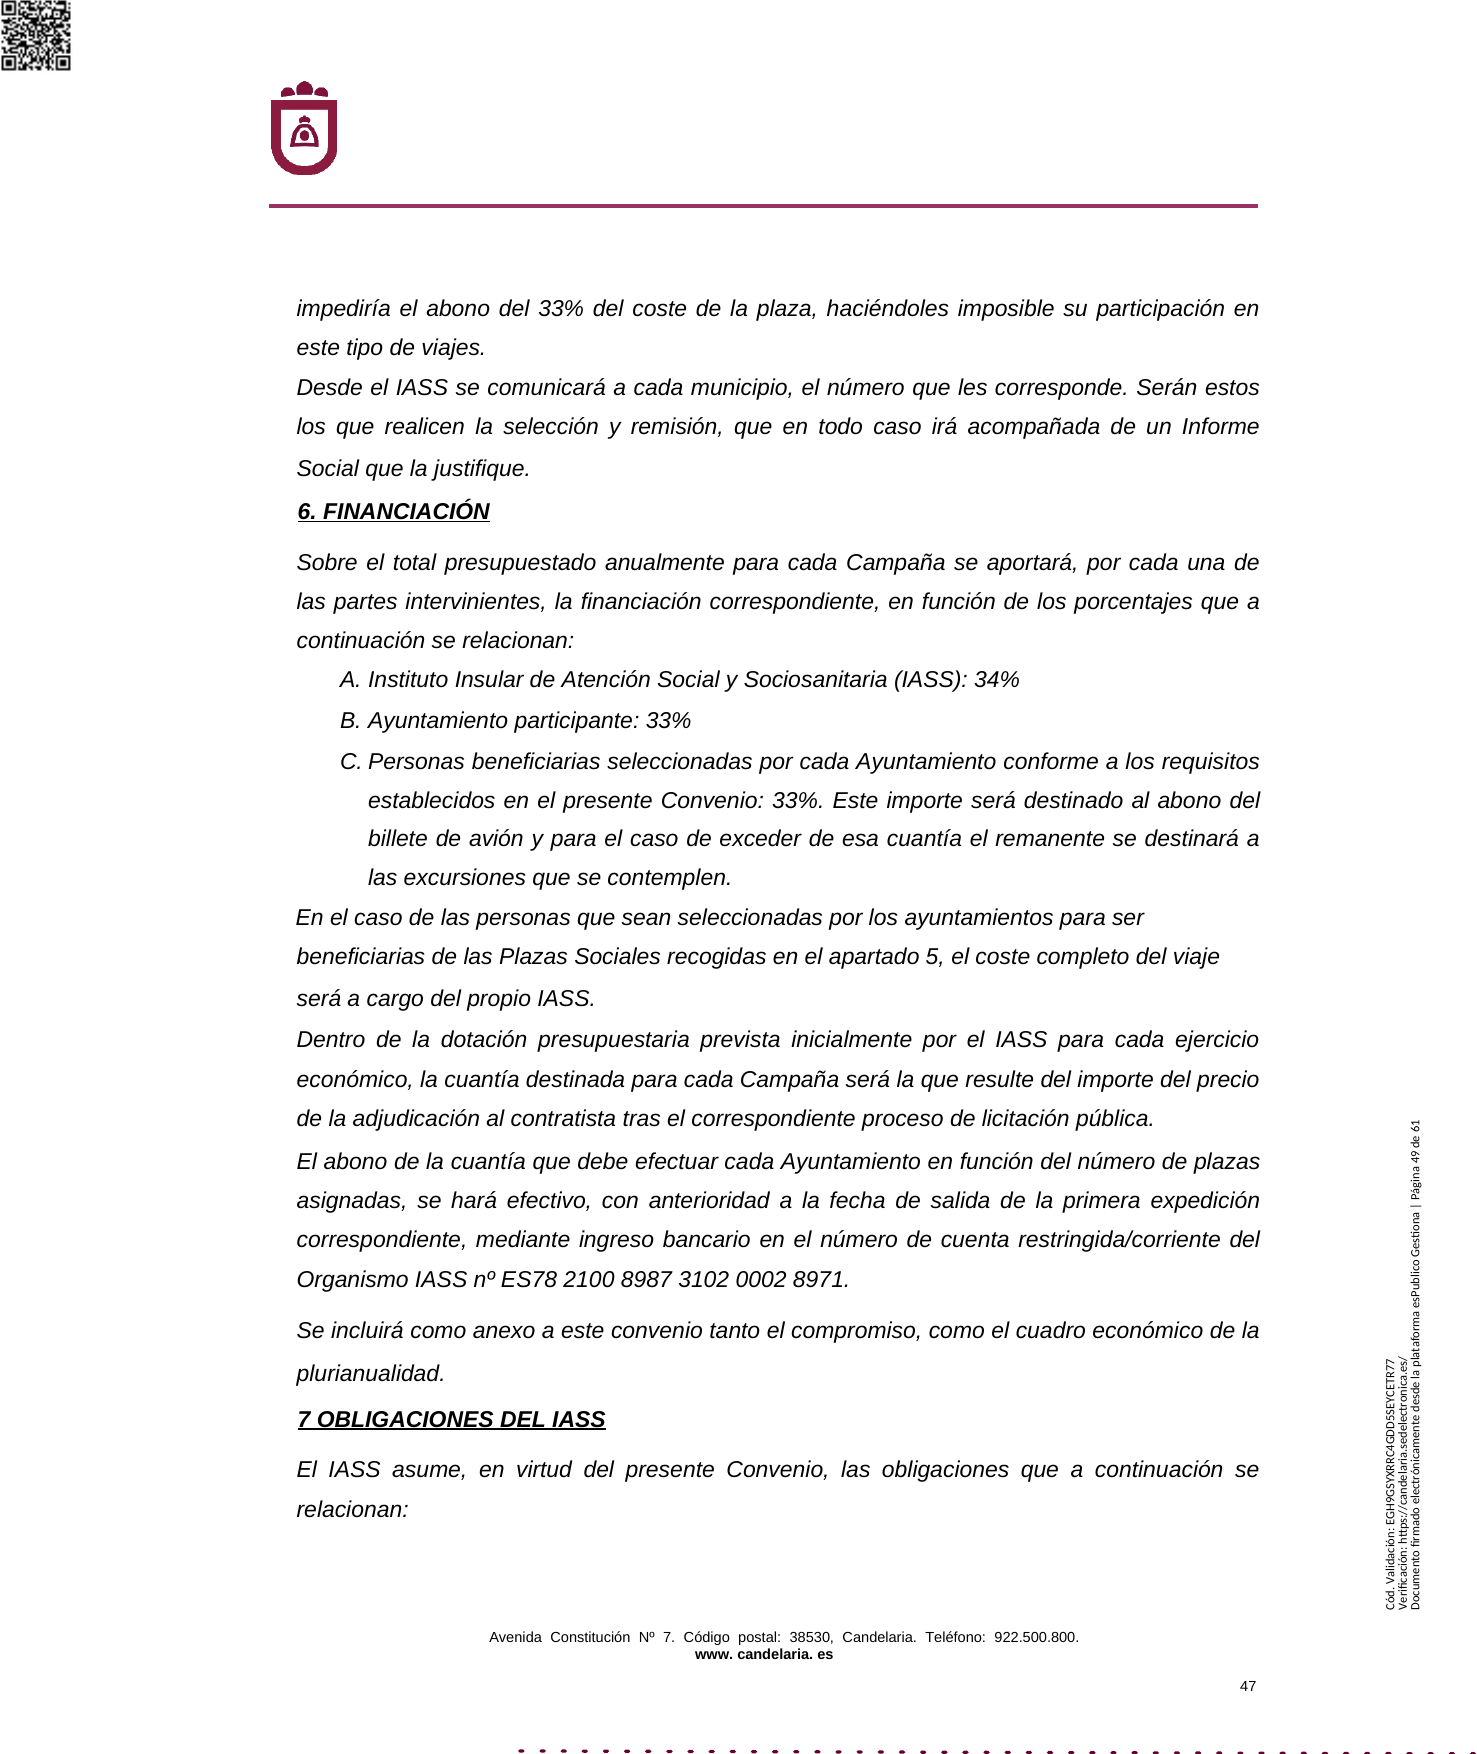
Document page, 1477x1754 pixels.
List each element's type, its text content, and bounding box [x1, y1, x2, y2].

text Sobre el total presupuestado anualmente para cada Campaña se aportará, por cada una de las partes intervinientes, la financiación correspondiente, en función de los porcentajes que a continuación se relacionan: [296, 549, 1263, 653]
text impediría el abono del 33% del coste de la plaza, haciéndoles imposible su participación en este tipo de viajes. [296, 295, 1263, 361]
list Instituto Insular de Atención Social y Sociosanitaria (IASS): 34% [340, 666, 1263, 693]
text Dentro de la dotación presupuestaria prevista inicialmente por el IASS para cada ejercicio económico, la cuantía destinada para cada Campaña será la que resulte del importe del precio de la adjudicación al contratista tras el correspondiente proceso de licitación pública. [296, 1026, 1263, 1131]
subtitle 7 OBLIGACIONES DEL IASS [297, 1404, 1263, 1432]
list Ayuntamiento participante: 33% [340, 707, 1263, 733]
list Personas beneficiarias seleccionadas por cada Ayuntamiento conforme a los requisitos establecidos en el presente Convenio: 33%. Este importe será destinado al abono del billete de avión y para el caso de exceder de esa cuantía el remanente se destinará a las excursiones que se contemplen. [340, 748, 1263, 890]
subtitle 6. FINANCIACIÓN [297, 496, 1263, 525]
text Desde el IASS se comunicará a cada municipio, el número que les corresponde. Serán estos los que realicen la selección y remisión, que en todo caso irá acompañada de un Informe Social que la justifique. [296, 373, 1263, 482]
text El IASS asume, en virtud del presente Convenio, las obligaciones que a continuación se relacionan: [296, 1456, 1263, 1522]
text En el caso de las personas que sean seleccionadas por los ayuntamientos para ser beneficiarias de las Plazas Sociales recogidas en el apartado 5, el coste completo del viaje será a cargo del propio IASS. [295, 904, 1263, 1011]
text Se incluirá como anexo a este convenio tanto el compromiso, como el cuadro económico de la plurianualidad. [296, 1317, 1263, 1387]
text El abono de la cuantía que debe efectuar cada Ayuntamiento en función del número de plazas asignadas, se hará efectivo, con anterioridad a la fecha de salida de la primera expedición correspondiente, mediante ingreso bancario en el número de cuenta restringida/corriente del Organismo IASS nº ES78 2100 8987 3102 0002 8971. [296, 1148, 1263, 1292]
